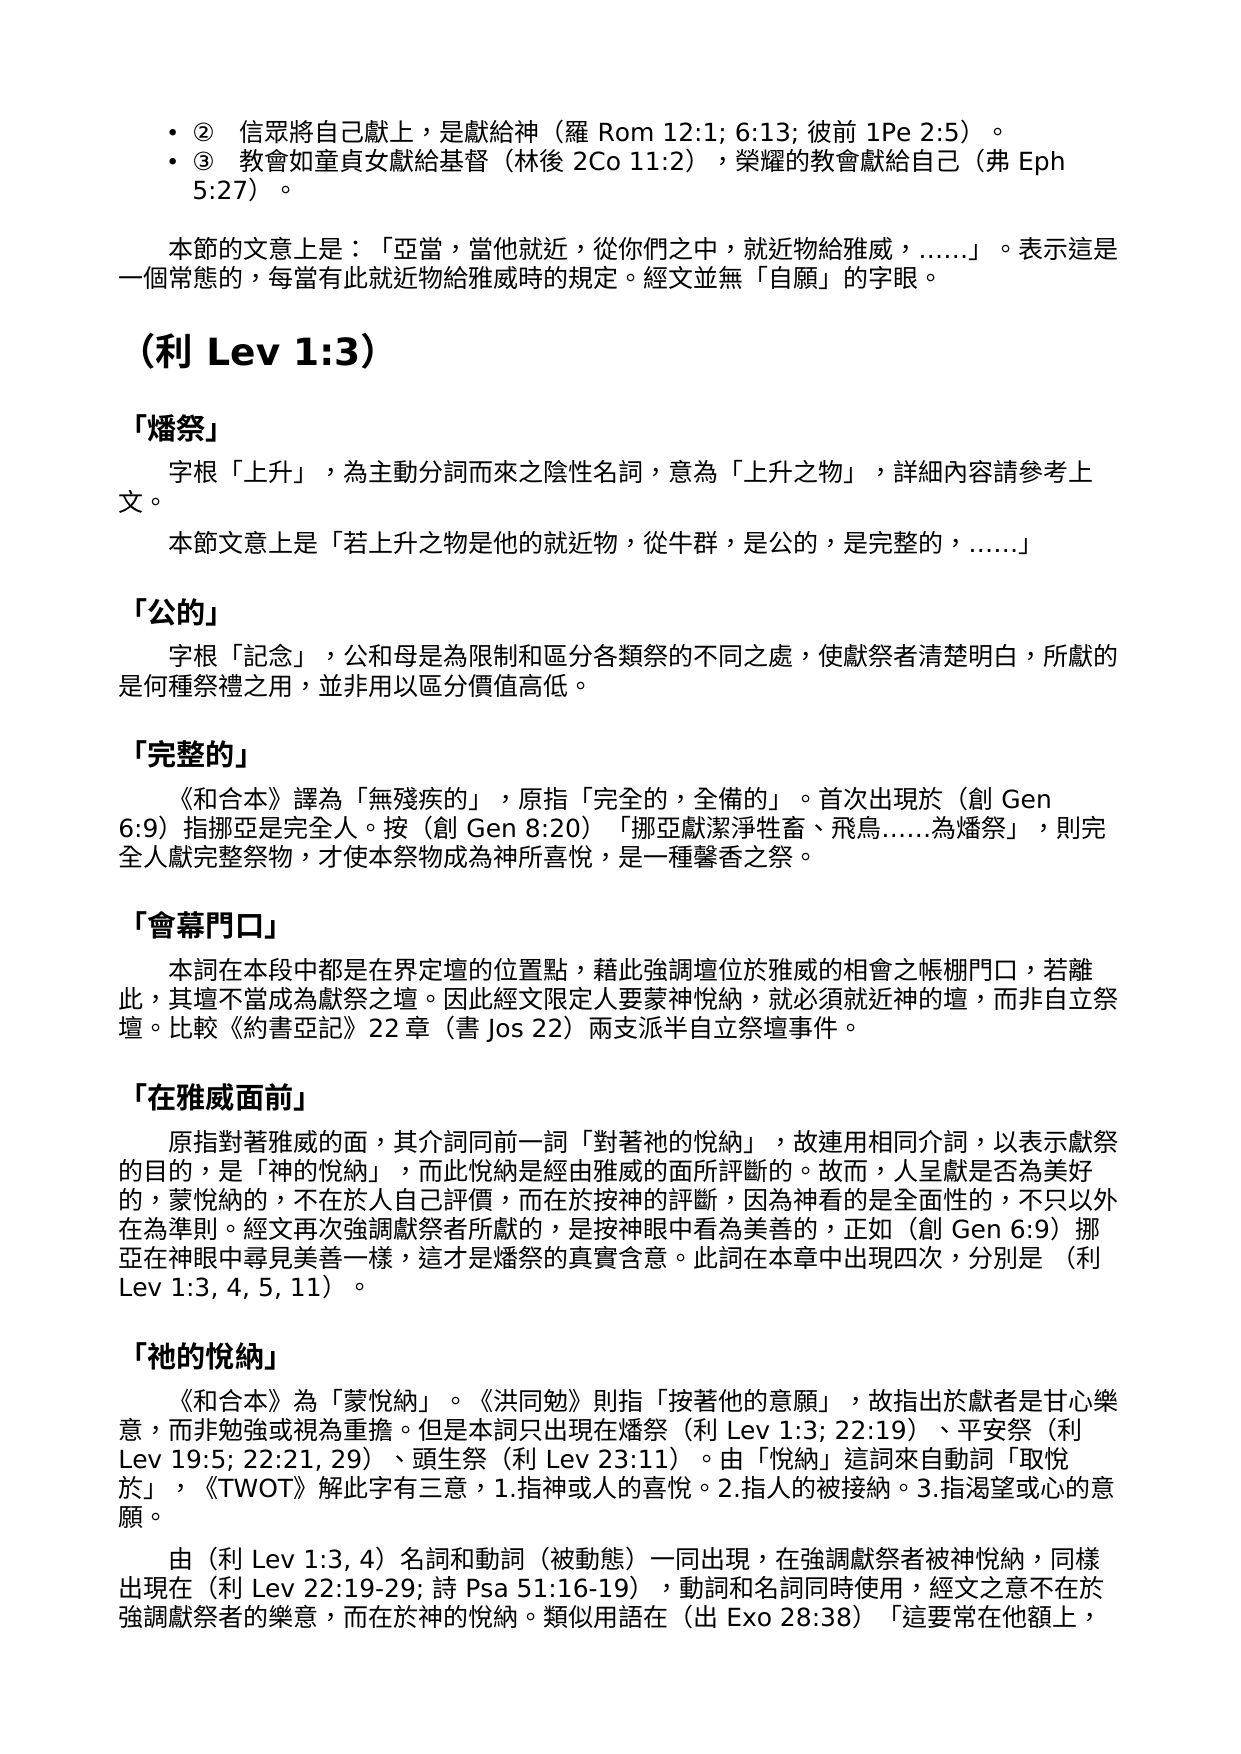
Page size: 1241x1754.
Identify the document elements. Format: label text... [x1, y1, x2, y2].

text 字根「記念」，公和母是為限制和區分各類祭的不同之處，使獻祭者清楚明白，所獻的是何種祭禮之用，並非用以區分價值高低。 [118, 642, 1122, 701]
text 本詞在本段中都是在界定壇的位置點，藉此強調壇位於雅威的相會之帳棚門口，若離此，其壇不當成為獻祭之壇。因此經文限定人要蒙神悅納，就必須就近神的壇，而非自立祭壇。比較《約書亞記》22章（書 Jos 22）兩支派半自立祭壇事件。 [118, 956, 1122, 1044]
subtitle 「在雅威面前」 [118, 1081, 1122, 1115]
text 由（利 Lev 1:3, 4）名詞和動詞（被動態）一同出現，在強調獻祭者被神悅納，同樣出現在（利 Lev 22:19-29; 詩 Psa 51:16-19），動詞和名詞同時使用，經文之意不在於強調獻祭者的樂意，而在於神的悅納。類似用語在（出 Exo 28:38）「這要常在他額上， [118, 1545, 1122, 1632]
text 本節文意上是「若上升之物是他的就近物，從牛群，是公的，是完整的，……」 [118, 529, 1122, 558]
text 《和合本》譯為「無殘疾的」，原指「完全的，全備的」。首次出現於（創 Gen 6:9）指挪亞是完全人。按（創 Gen 8:20）「挪亞獻潔淨牲畜、飛鳥……為燔祭」，則完全人獻完整祭物，才使本祭物成為神所喜悅，是一種馨香之祭。 [118, 785, 1122, 872]
subtitle （利 Lev 1:3） [118, 331, 1122, 374]
subtitle 「祂的悅納」 [118, 1340, 1122, 1374]
subtitle 「完整的」 [118, 738, 1122, 772]
subtitle 「公的」 [118, 596, 1122, 630]
text 原指對著雅威的面，其介詞同前一詞「對著祂的悅納」，故連用相同介詞，以表示獻祭的目的，是「神的悅納」，而此悅納是經由雅威的面所評斷的。故而，人呈獻是否為美好的，蒙悅納的，不在於人自己評價，而在於按神的評斷，因為神看的是全面性的，不只以外在為準則。經文再次強調獻祭者所獻的，是按神眼中看為美善的，正如（創 Gen 6:9）挪亞在神眼中尋見美善一樣，這才是燔祭的真實含意。此詞在本章中出現四次，分別是 （利 Lev 1:3, 4, 5, 11）。 [118, 1128, 1122, 1303]
text 本節的文意上是：「亞當，當他就近，從你們之中，就近物給雅威，……」。表示這是一個常態的，每當有此就近物給雅威時的規定。經文並無「自願」的字眼。 [118, 235, 1122, 293]
list ② 信眾將自己獻上，是獻給神（羅 Rom 12:1; 6:13; 彼前 1Pe 2:5）。 [177, 118, 1122, 147]
text 《和合本》為「蒙悅納」。《洪同勉》則指「按著他的意願」，故指出於獻者是甘心樂意，而非勉強或視為重擔。但是本詞只出現在燔祭（利 Lev 1:3; 22:19）、平安祭（利 Lev 19:5; 22:21, 29）、頭生祭（利 Lev 23:11）。由「悅納」這詞來自動詞「取悅於」，《TWOT》解此字有三意，1.指神或人的喜悅。2.指人的被接納。3.指渴望或心的意願。 [118, 1387, 1122, 1532]
text 字根「上升」，為主動分詞而來之陰性名詞，意為「上升之物」，詳細內容請參考上文。 [118, 458, 1122, 517]
subtitle 「燔祭」 [118, 412, 1122, 446]
list ③ 教會如童貞女獻給基督（林後 2Co 11:2），榮耀的教會獻給自己（弗 Eph 5:27）。 [177, 147, 1122, 206]
subtitle 「會幕門口」 [118, 910, 1122, 944]
